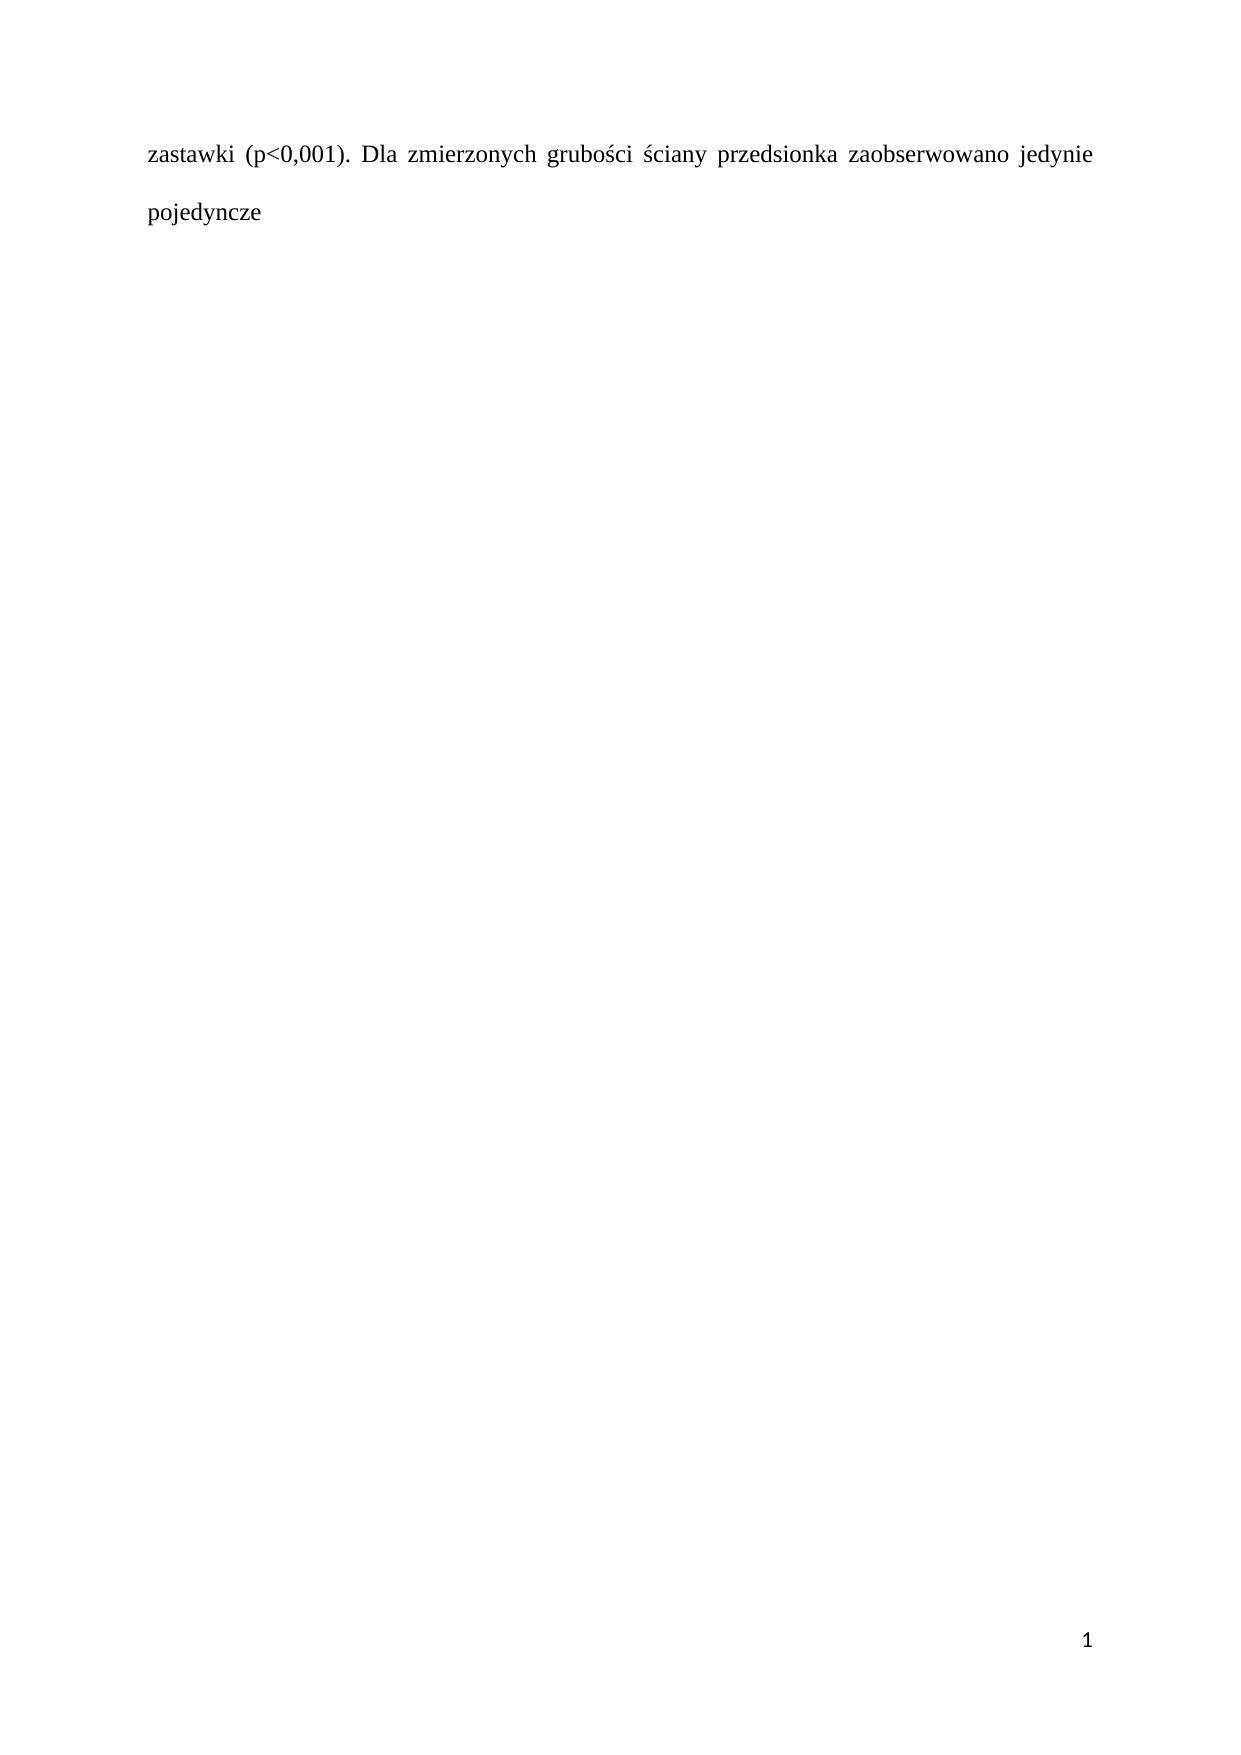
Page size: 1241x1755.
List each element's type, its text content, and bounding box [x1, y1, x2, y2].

text zastawki (p<0,001). Dla zmierzonych grubości ściany przedsionka zaobserwowano jedynie pojedyncze [147, 139, 1093, 226]
